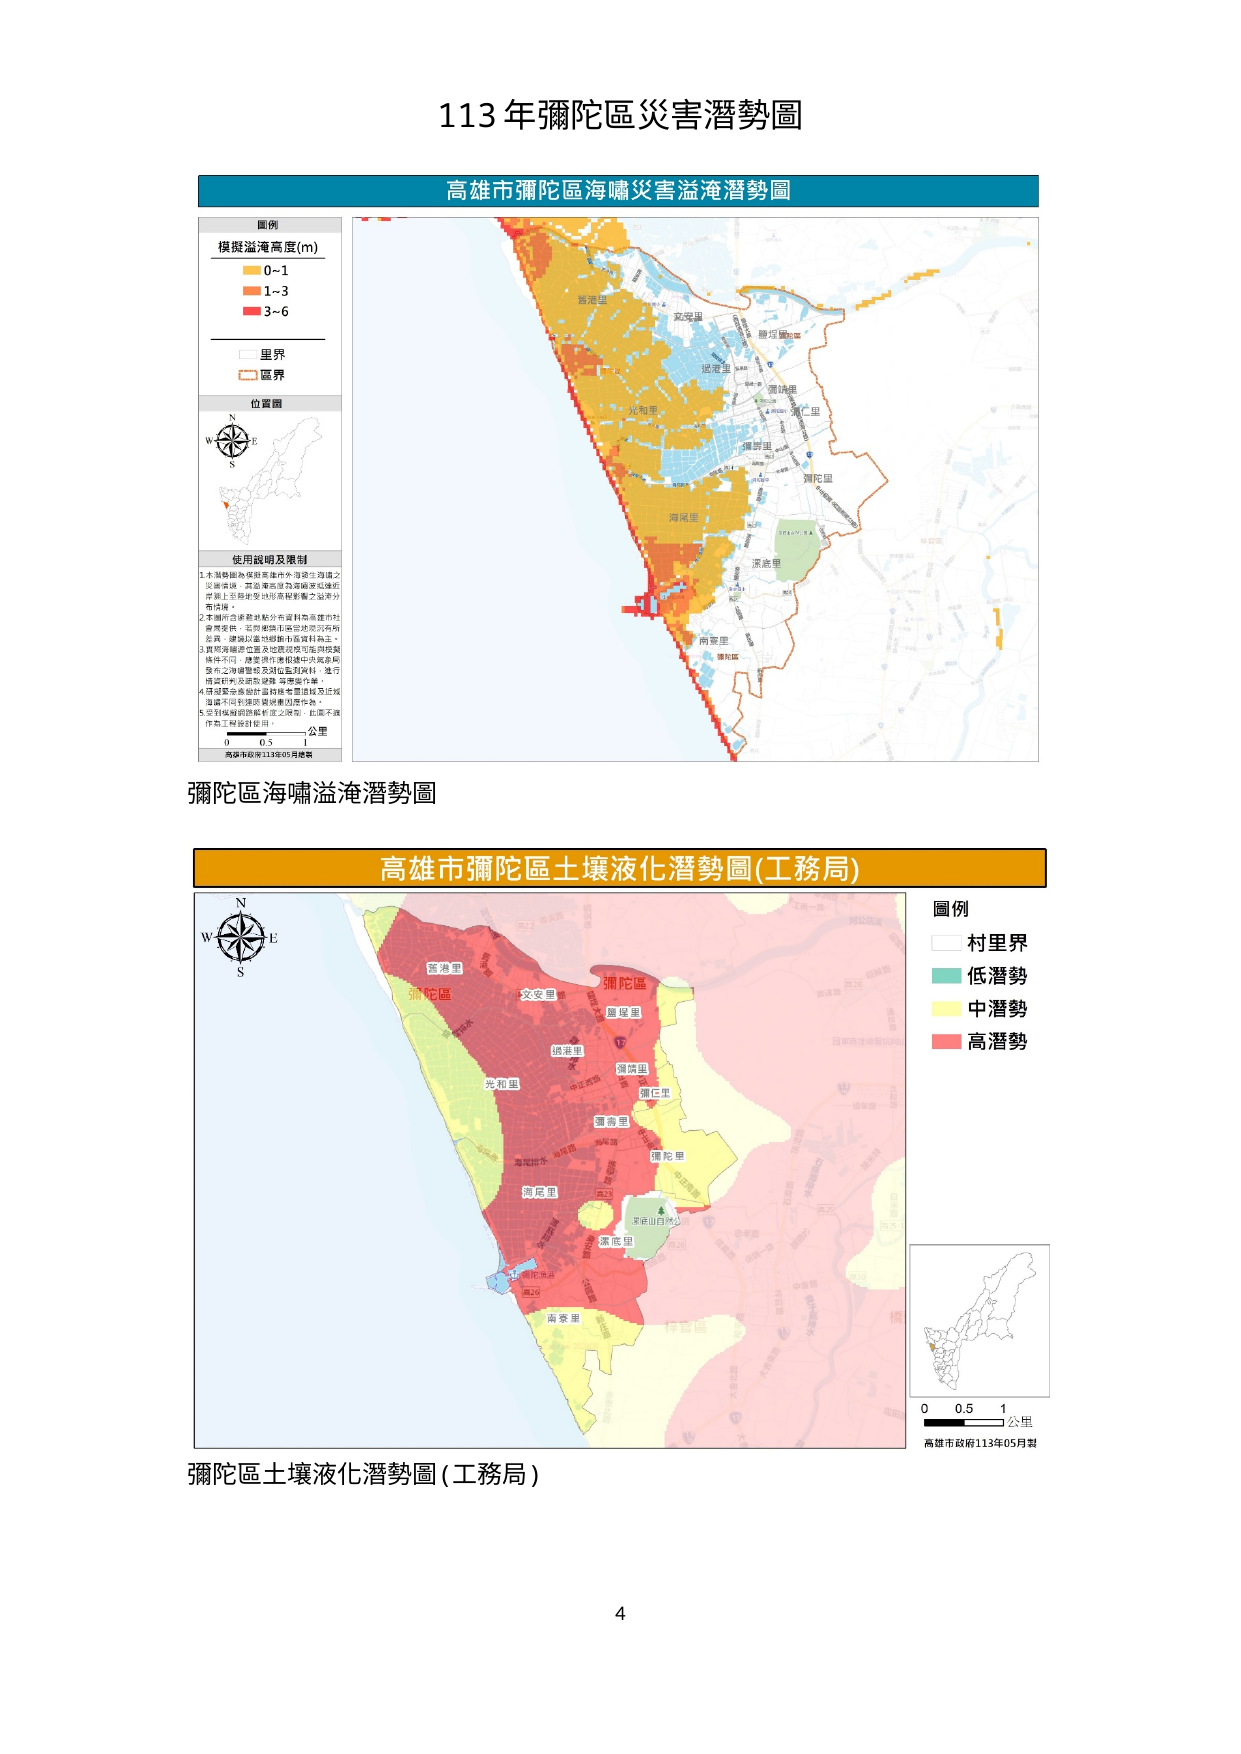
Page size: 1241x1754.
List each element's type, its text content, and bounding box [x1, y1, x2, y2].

text 彌陀區海嘯溢淹潛勢圖 [187, 773, 1053, 810]
picture [187, 162, 1049, 774]
picture [187, 843, 1054, 1455]
text 彌陀區土壤液化潛勢圖(工務局) [187, 1455, 1053, 1491]
